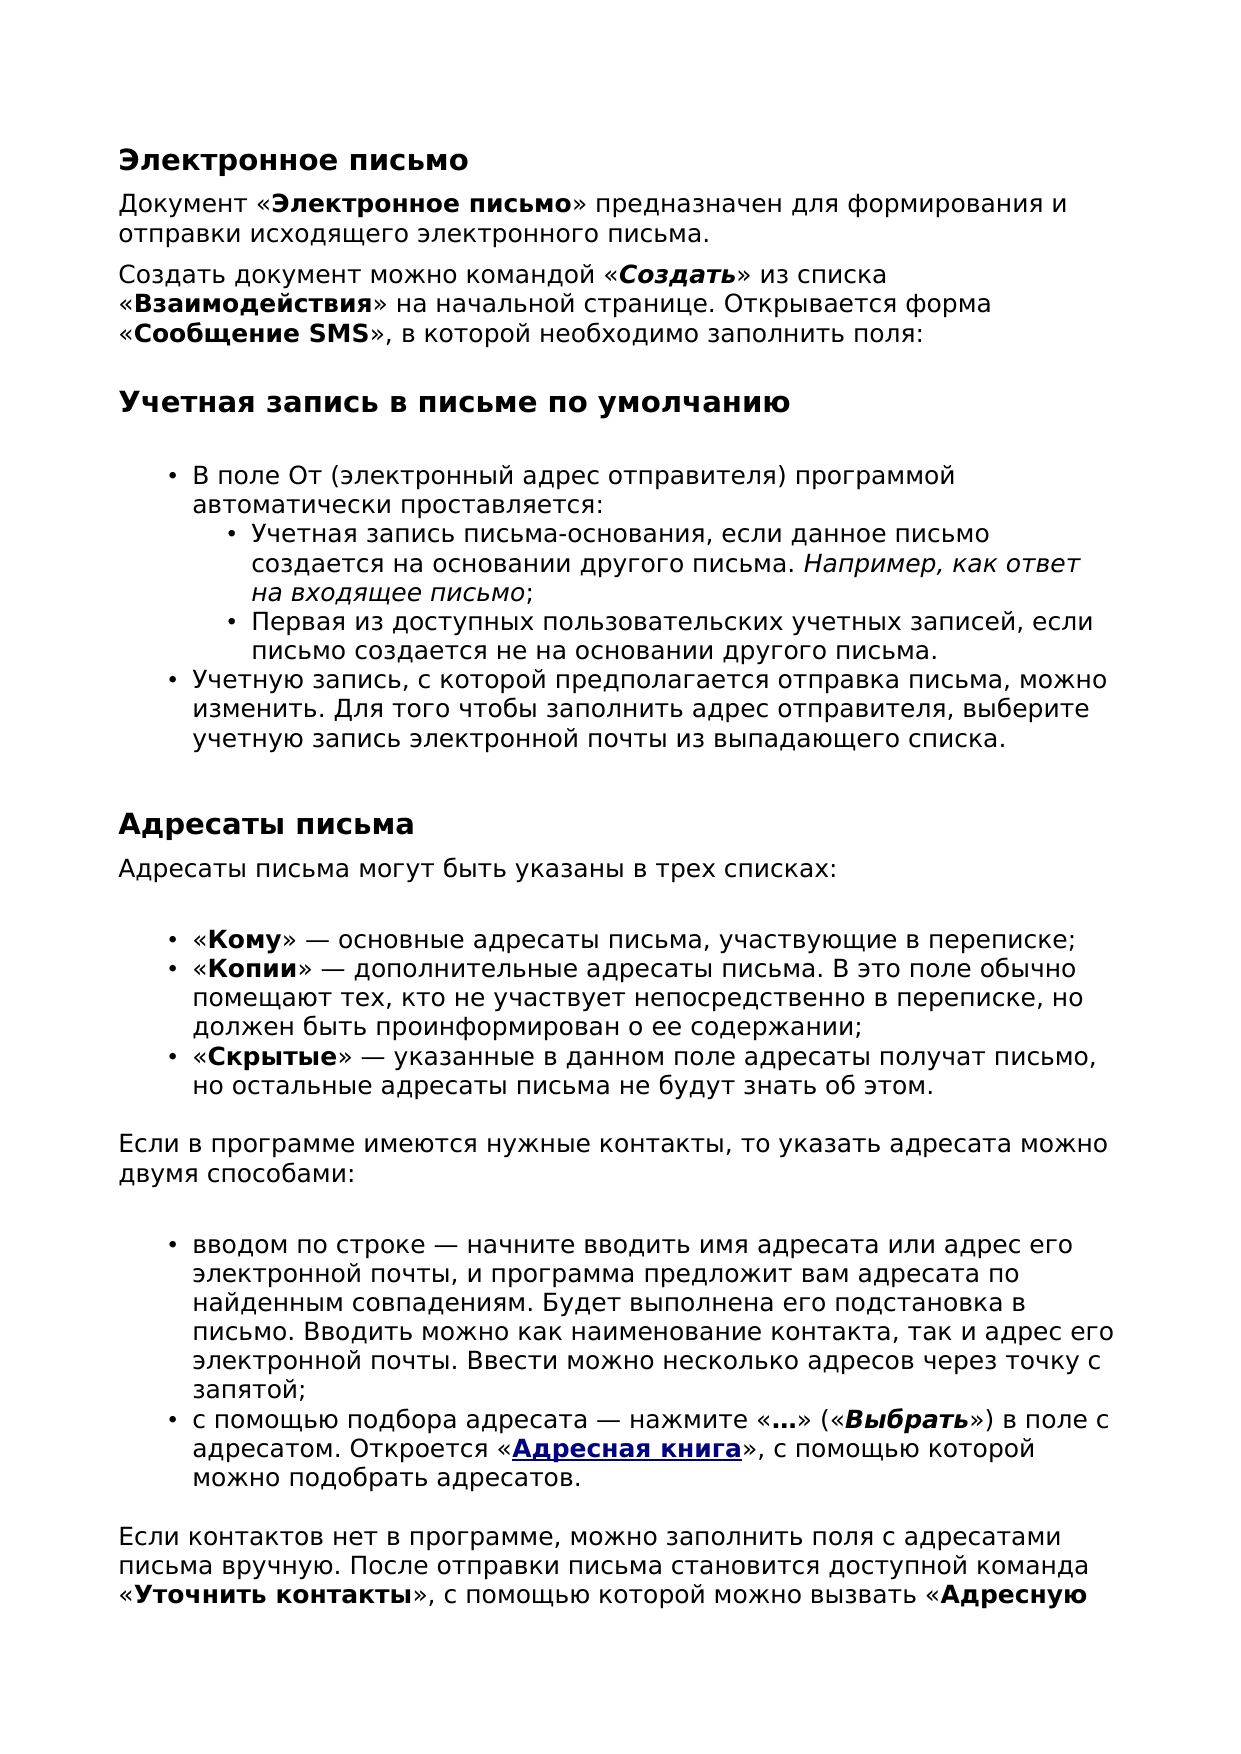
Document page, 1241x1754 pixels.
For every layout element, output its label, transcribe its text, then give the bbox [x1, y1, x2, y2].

list В поле От (электронный адрес отправителя) программой автоматически проставляется: [177, 461, 1122, 520]
list Учетную запись, с которой предполагается отправка письма, можно изменить. Для того чтобы заполнить адрес отправителя, выберите учетную запись электронной почты из выпадающего списка. [177, 666, 1122, 753]
list вводом по строке — начните вводить имя адресата или адрес его электронной почты, и программа предложит вам адресата по найденным совпадениям. Будет выполнена его подстановка в письмо. Вводить можно как наименование контакта, так и адрес его электронной почты. Ввести можно несколько адресов через точку с запятой; [177, 1230, 1122, 1405]
subtitle Учетная запись в письме по умолчанию [118, 385, 1122, 419]
list «Скрытые» — указанные в данном поле адресаты получат письмо, но остальные адресаты письма не будут знать об этом. [177, 1042, 1122, 1100]
text Если контактов нет в программе, можно заполнить поля с адресатами письма вручную. После отправки письма становится доступной команда «Уточнить контакты», с помощью которой можно вызвать «Адресную [118, 1522, 1122, 1609]
list «Кому» — основные адресаты письма, участвующие в переписке; [177, 925, 1122, 954]
list «Копии» — дополнительные адресаты письма. В это поле обычно помещают тех, кто не участвует непосредственно в переписке, но должен быть проинформирован о ее содержании; [177, 954, 1122, 1042]
list Первая из доступных пользовательских учетных записей, если письмо создается не на основании другого письма. [236, 607, 1122, 666]
subtitle Адресаты письма [118, 807, 1122, 841]
text Адресаты письма могут быть указаны в трех списках: [118, 854, 1122, 883]
text Создать документ можно командой «Создать» из списка «Взаимодействия» на начальной странице. Открывается форма «Сообщение SMS», в которой необходимо заполнить поля: [118, 260, 1122, 348]
list с помощью подбора адресата — нажмите «…» («Выбрать») в поле с адресатом. Откроется «Адресная книга», с помощью которой можно подобрать адресатов. [177, 1405, 1122, 1492]
list Учетная запись письма-основания, если данное письмо создается на основании другого письма. Например, как ответ на входящее письмо; [236, 520, 1122, 607]
text Документ «Электронное письмо» предназначен для формирования и отправки исходящего электронного письма. [118, 189, 1122, 248]
subtitle Электронное письмо [118, 143, 1122, 177]
text Если в программе имеются нужные контакты, то указать адресата можно двумя способами: [118, 1129, 1122, 1188]
